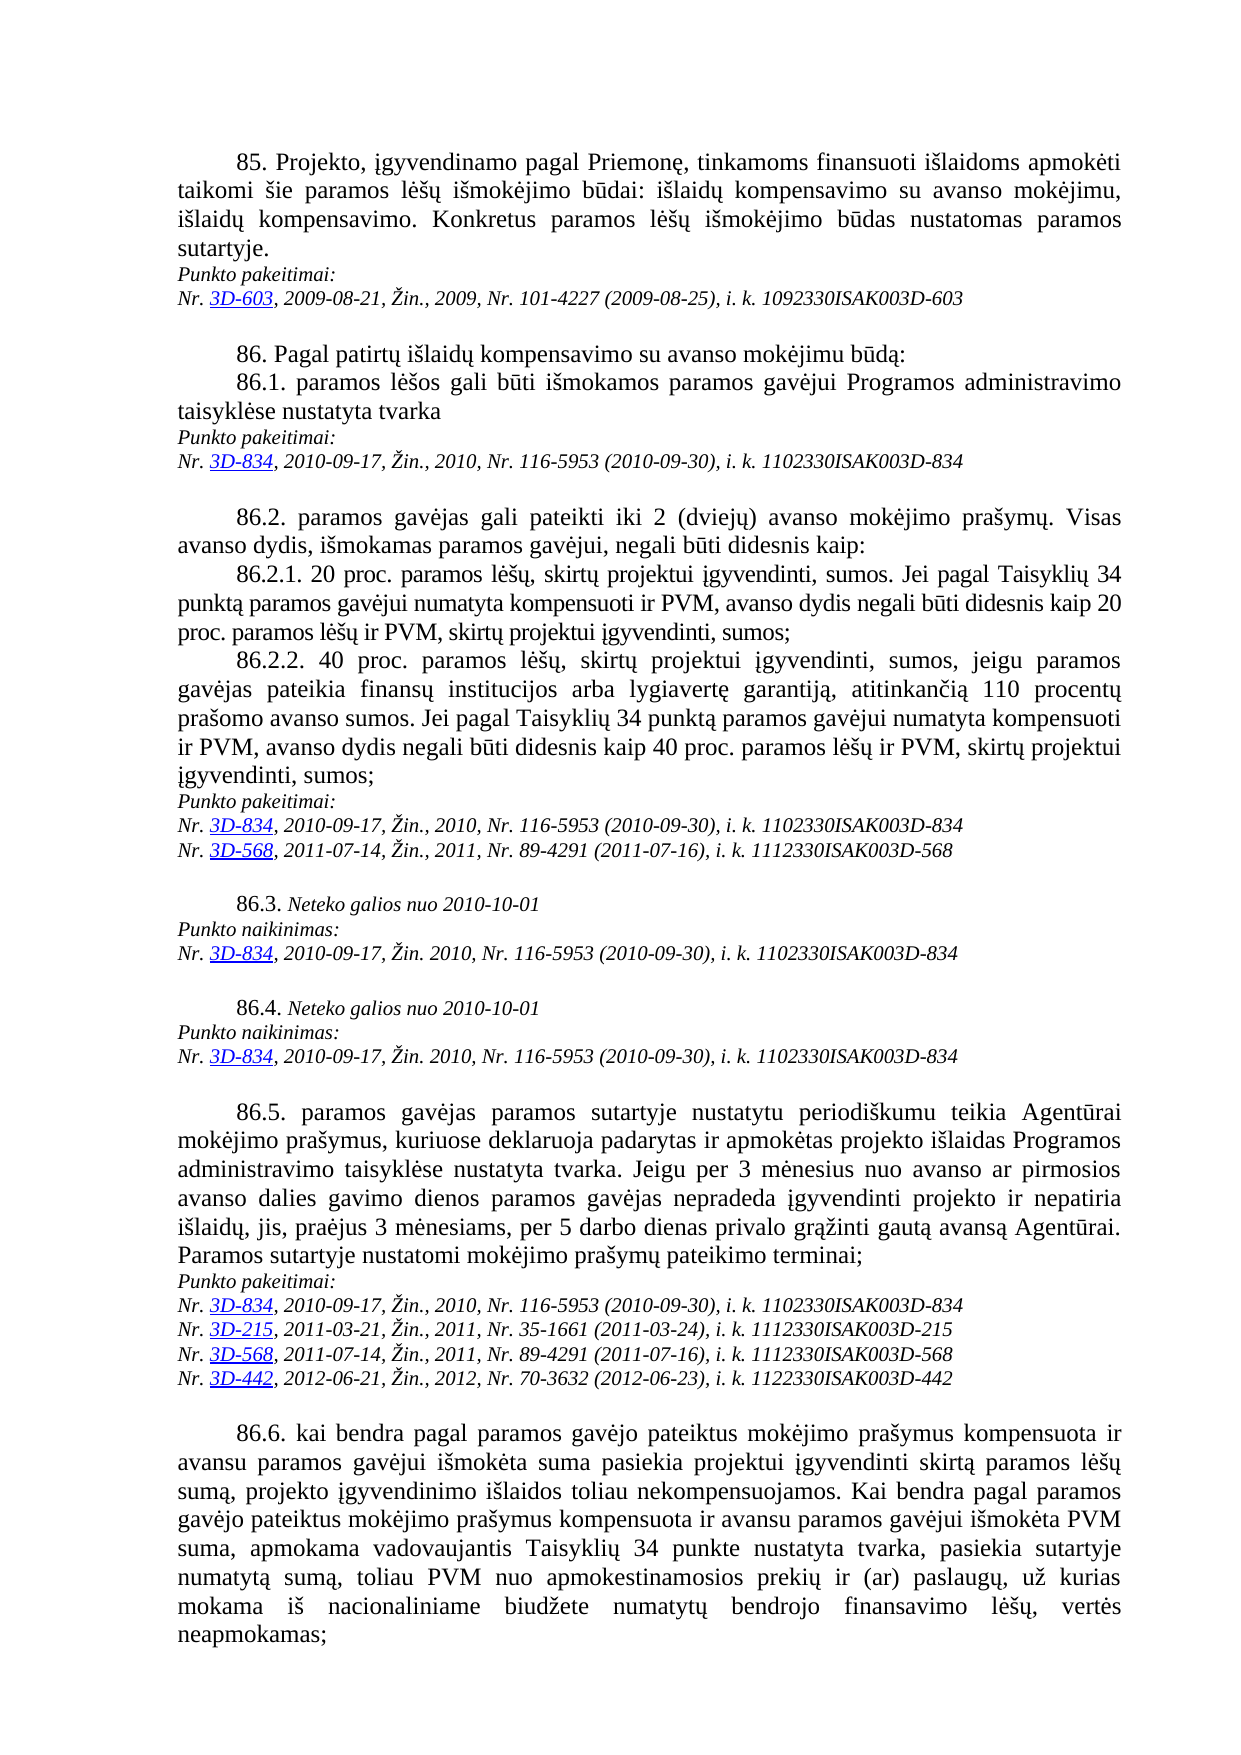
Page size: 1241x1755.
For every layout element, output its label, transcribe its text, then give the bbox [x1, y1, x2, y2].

text 85. Projekto, įgyvendinamo pagal Priemonę, tinkamoms finansuoti išlaidoms apmokėti taikomi šie paramos lėšų išmokėjimo būdai: išlaidų kompensavimo su avanso mokėjimu, išlaidų kompensavimo. Konkretus paramos lėšų išmokėjimo būdas nustatomas paramos sutartyje. [177, 147, 1122, 262]
text 86.1. paramos lėšos gali būti išmokamos paramos gavėjui Programos administravimo taisyklėse nustatyta tvarka [177, 367, 1122, 425]
text 86.6. kai bendra pagal paramos gavėjo pateiktus mokėjimo prašymus kompensuota ir avansu paramos gavėjui išmokėta suma pasiekia projektui įgyvendinti skirtą paramos lėšų sumą, projekto įgyvendinimo išlaidos toliau nekompensuojamos. Kai bendra pagal paramos gavėjo pateiktus mokėjimo prašymus kompensuota ir avansu paramos gavėjui išmokėta PVM suma, apmokama vadovaujantis Taisyklių 34 punkte nustatyta tvarka, pasiekia sutartyje numatytą sumą, toliau PVM nuo apmokestinamosios prekių ir (ar) paslaugų, už kurias mokama iš nacionaliniame biudžete numatytų bendrojo finansavimo lėšų, vertės neapmokamas; [177, 1418, 1122, 1648]
text 86.2.1. 20 proc. paramos lėšų, skirtų projektui įgyvendinti, sumos. Jei pagal Taisyklių 34 punktą paramos gavėjui numatyta kompensuoti ir PVM, avanso dydis negali būti didesnis kaip 20 proc. paramos lėšų ir PVM, skirtų projektui įgyvendinti, sumos; [177, 559, 1122, 646]
text Nr. 3D-834, 2010-09-17, Žin., 2010, Nr. 116-5953 (2010-09-30), i. k. 1102330ISAK003D-834 [177, 813, 1122, 837]
text 86.5. paramos gavėjas paramos sutartyje nustatytu periodiškumu teikia Agentūrai mokėjimo prašymus, kuriuose deklaruoja padarytas ir apmokėtas projekto išlaidas Programos administravimo taisyklėse nustatyta tvarka. Jeigu per 3 mėnesius nuo avanso ar pirmosios avanso dalies gavimo dienos paramos gavėjas nepradeda įgyvendinti projekto ir nepatiria išlaidų, jis, praėjus 3 mėnesiams, per 5 darbo dienas privalo grąžinti gautą avansą Agentūrai. Paramos sutartyje nustatomi mokėjimo prašymų pateikimo terminai; [177, 1097, 1122, 1269]
text Nr. 3D-834, 2010-09-17, Žin., 2010, Nr. 116-5953 (2010-09-30), i. k. 1102330ISAK003D-834 [177, 449, 1122, 473]
text Punkto naikinimas: [177, 1020, 1122, 1044]
text Punkto pakeitimai: [177, 262, 1122, 286]
text 86.4. Neteko galios nuo 2010-10-01 [177, 993, 1122, 1020]
text 86.2. paramos gavėjas gali pateikti iki 2 (dviejų) avanso mokėjimo prašymų. Visas avanso dydis, išmokamas paramos gavėjui, negali būti didesnis kaip: [177, 502, 1122, 559]
text Punkto pakeitimai: [177, 1269, 1122, 1293]
text Punkto pakeitimai: [177, 789, 1122, 813]
text Nr. 3D-215, 2011-03-21, Žin., 2011, Nr. 35-1661 (2011-03-24), i. k. 1112330ISAK003D-215 [177, 1317, 1122, 1341]
text Nr. 3D-568, 2011-07-14, Žin., 2011, Nr. 89-4291 (2011-07-16), i. k. 1112330ISAK003D-568 [177, 1341, 1122, 1366]
text Nr. 3D-568, 2011-07-14, Žin., 2011, Nr. 89-4291 (2011-07-16), i. k. 1112330ISAK003D-568 [177, 837, 1122, 862]
text 86.3. Neteko galios nuo 2010-10-01 [177, 890, 1122, 917]
text Nr. 3D-442, 2012-06-21, Žin., 2012, Nr. 70-3632 (2012-06-23), i. k. 1122330ISAK003D-442 [177, 1366, 1122, 1389]
text Punkto pakeitimai: [177, 425, 1122, 449]
text Nr. 3D-603, 2009-08-21, Žin., 2009, Nr. 101-4227 (2009-08-25), i. k. 1092330ISAK003D-603 [177, 286, 1122, 310]
text 86. Pagal patirtų išlaidų kompensavimo su avanso mokėjimu būdą: [177, 339, 1122, 367]
text 86.2.2. 40 proc. paramos lėšų, skirtų projektui įgyvendinti, sumos, jeigu paramos gavėjas pateikia finansų institucijos arba lygiavertę garantiją, atitinkančią 110 procentų prašomo avanso sumos. Jei pagal Taisyklių 34 punktą paramos gavėjui numatyta kompensuoti ir PVM, avanso dydis negali būti didesnis kaip 40 proc. paramos lėšų ir PVM, skirtų projektui įgyvendinti, sumos; [177, 646, 1122, 789]
text Nr. 3D-834, 2010-09-17, Žin., 2010, Nr. 116-5953 (2010-09-30), i. k. 1102330ISAK003D-834 [177, 1293, 1122, 1317]
text Nr. 3D-834, 2010-09-17, Žin. 2010, Nr. 116-5953 (2010-09-30), i. k. 1102330ISAK003D-834 [177, 1044, 1122, 1068]
text Nr. 3D-834, 2010-09-17, Žin. 2010, Nr. 116-5953 (2010-09-30), i. k. 1102330ISAK003D-834 [177, 941, 1122, 965]
text Punkto naikinimas: [177, 917, 1122, 941]
